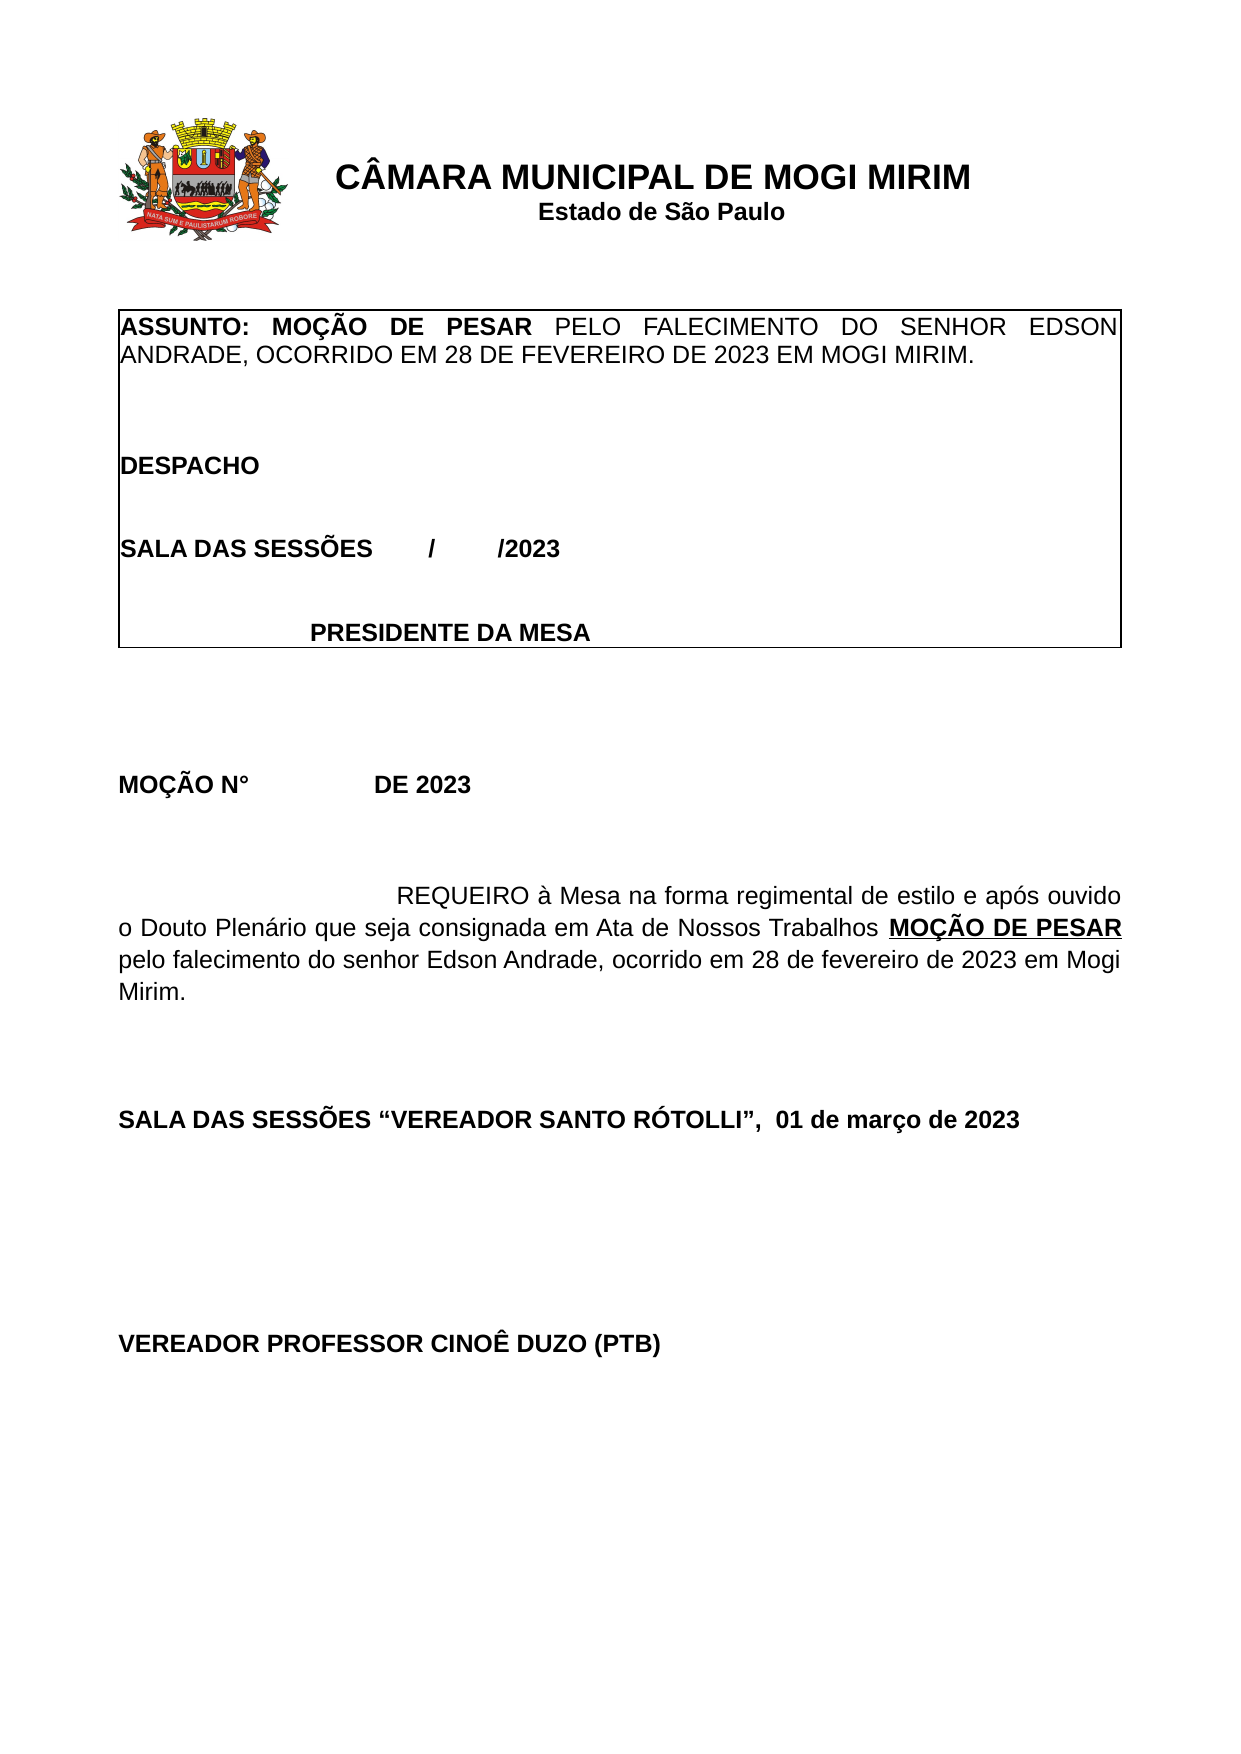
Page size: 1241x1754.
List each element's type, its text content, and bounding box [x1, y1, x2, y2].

text Estado de São Paulo [289, 197, 1122, 225]
text MOÇÃO N° DE 2023 [118, 771, 1122, 799]
table_header [354, 648, 886, 676]
text VEREADOR PROFESSOR CINOÊ DUZO (PTB) [118, 1329, 1122, 1357]
text SALA DAS SESSÕES “VEREADOR SANTO RÓTOLLI”, 01 de março de 2023 [118, 1106, 1122, 1134]
text DESPACHO [120, 448, 1120, 480]
text PRESIDENTE DA MESA [120, 615, 1120, 647]
picture [118, 118, 289, 241]
text ASSUNTO: MOÇÃO DE PESAR PELO FALECIMENTO DO SENHOR EDSON ANDRADE, OCORRIDO EM 28 DE FEVEREIRO DE 2023 EM MOGI MIRIM. [120, 311, 1120, 368]
text REQUEIRO à Mesa na forma regimental de estilo e após ouvido o Douto Plenário que seja consignada em Ata de Nossos Trabalhos MOÇÃO DE PESAR pelo falecimento do senhor Edson Andrade, ocorrido em 28 de fevereiro de 2023 em Mogi Mirim. [118, 882, 1122, 1006]
text CÂMARA MUNICIPAL DE MOGI MIRIM [289, 158, 1122, 197]
text SALA DAS SESSÕES / /2023 [120, 531, 1120, 563]
